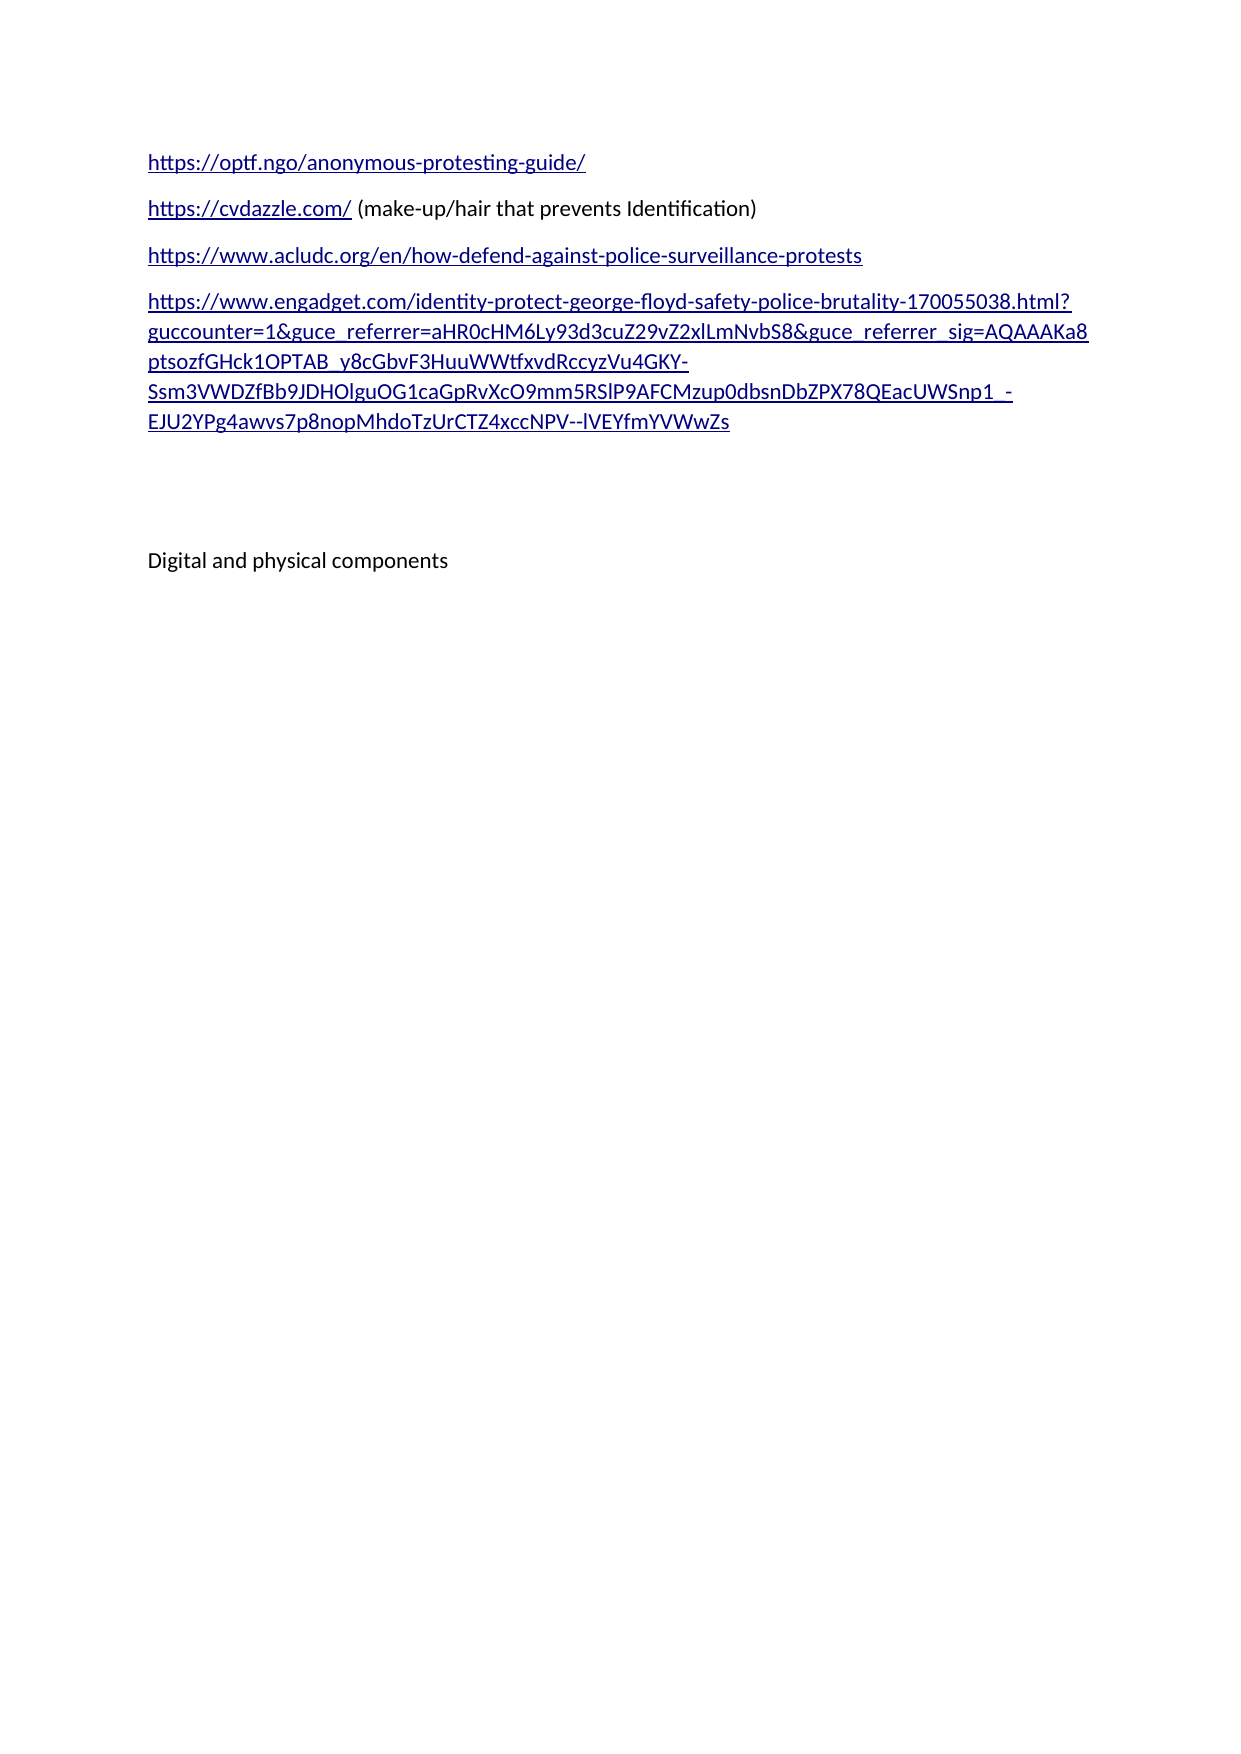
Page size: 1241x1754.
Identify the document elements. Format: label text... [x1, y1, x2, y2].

text https://www.engadget.com/identity-protect-george-floyd-safety-police-brutality-170055038.html?guccounter=1&guce_referrer=aHR0cHM6Ly93d3cuZ29vZ2xlLmNvbS8&guce_referrer_sig=AQAAAKa8ptsozfGHck1OPTAB_y8cGbvF3HuuWWtfxvdRccyzVu4GKY-Ssm3VWDZfBb9JDHOlguOG1caGpRvXcO9mm5RSlP9AFCMzup0dbsnDbZPX78QEacUWSnp1_-EJU2YPg4awvs7p8nopMhdoTzUrCTZ4xccNPV--lVEYfmYVWwZs [148, 287, 1093, 435]
text https://cvdazzle.com/ (make-up/hair that prevents Identification) [148, 194, 1093, 222]
text Digital and physical components [148, 547, 1093, 574]
text https://www.acludc.org/en/how-defend-against-police-surveillance-protests [148, 241, 1093, 269]
text https://optf.ngo/anonymous-protesting-guide/ [148, 148, 1093, 176]
